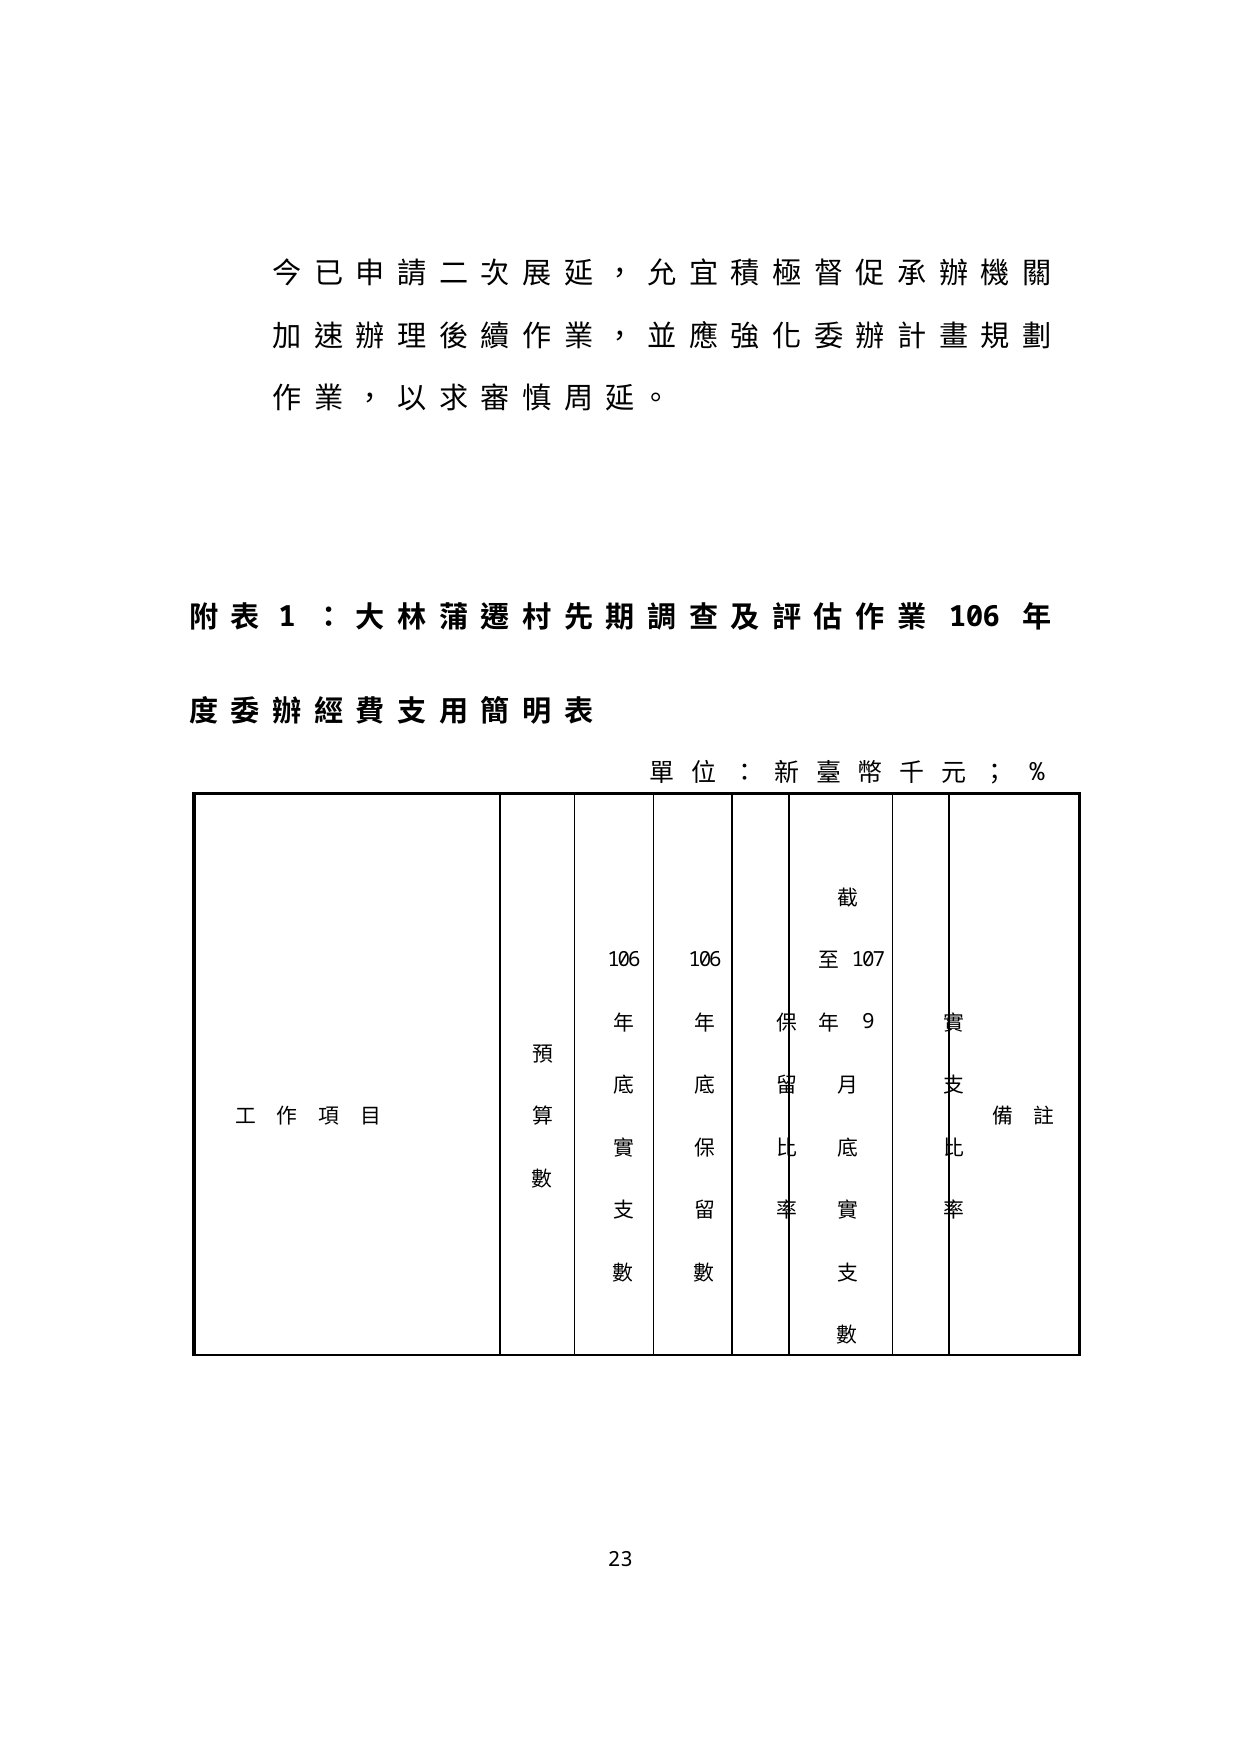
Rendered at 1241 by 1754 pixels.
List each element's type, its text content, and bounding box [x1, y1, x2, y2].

table_header 備註 [950, 795, 1078, 1354]
table_header 106年底實支數 [575, 795, 653, 1354]
text 附表1：大林蒲遷村先期調查及評估作業106年度委辦經費支用簡明表 [183, 542, 1058, 729]
text 單位：新臺幣千元；% [183, 729, 1058, 792]
table_header 工作項目 [196, 795, 499, 1354]
table_header 預算數 [501, 795, 574, 1354]
table_header 保留 比率 [733, 795, 788, 1354]
table_header 106年底保留數 [654, 795, 731, 1354]
text 今已申請二次展延，允宜積極督促承辦機關加速辦理後續作業，並應強化委辦計畫規劃作業，以求審慎周延。 [242, 229, 1058, 417]
table_header 實支 比率 [893, 795, 948, 1354]
table_header 截至107年9月底實支數 [790, 795, 892, 1354]
